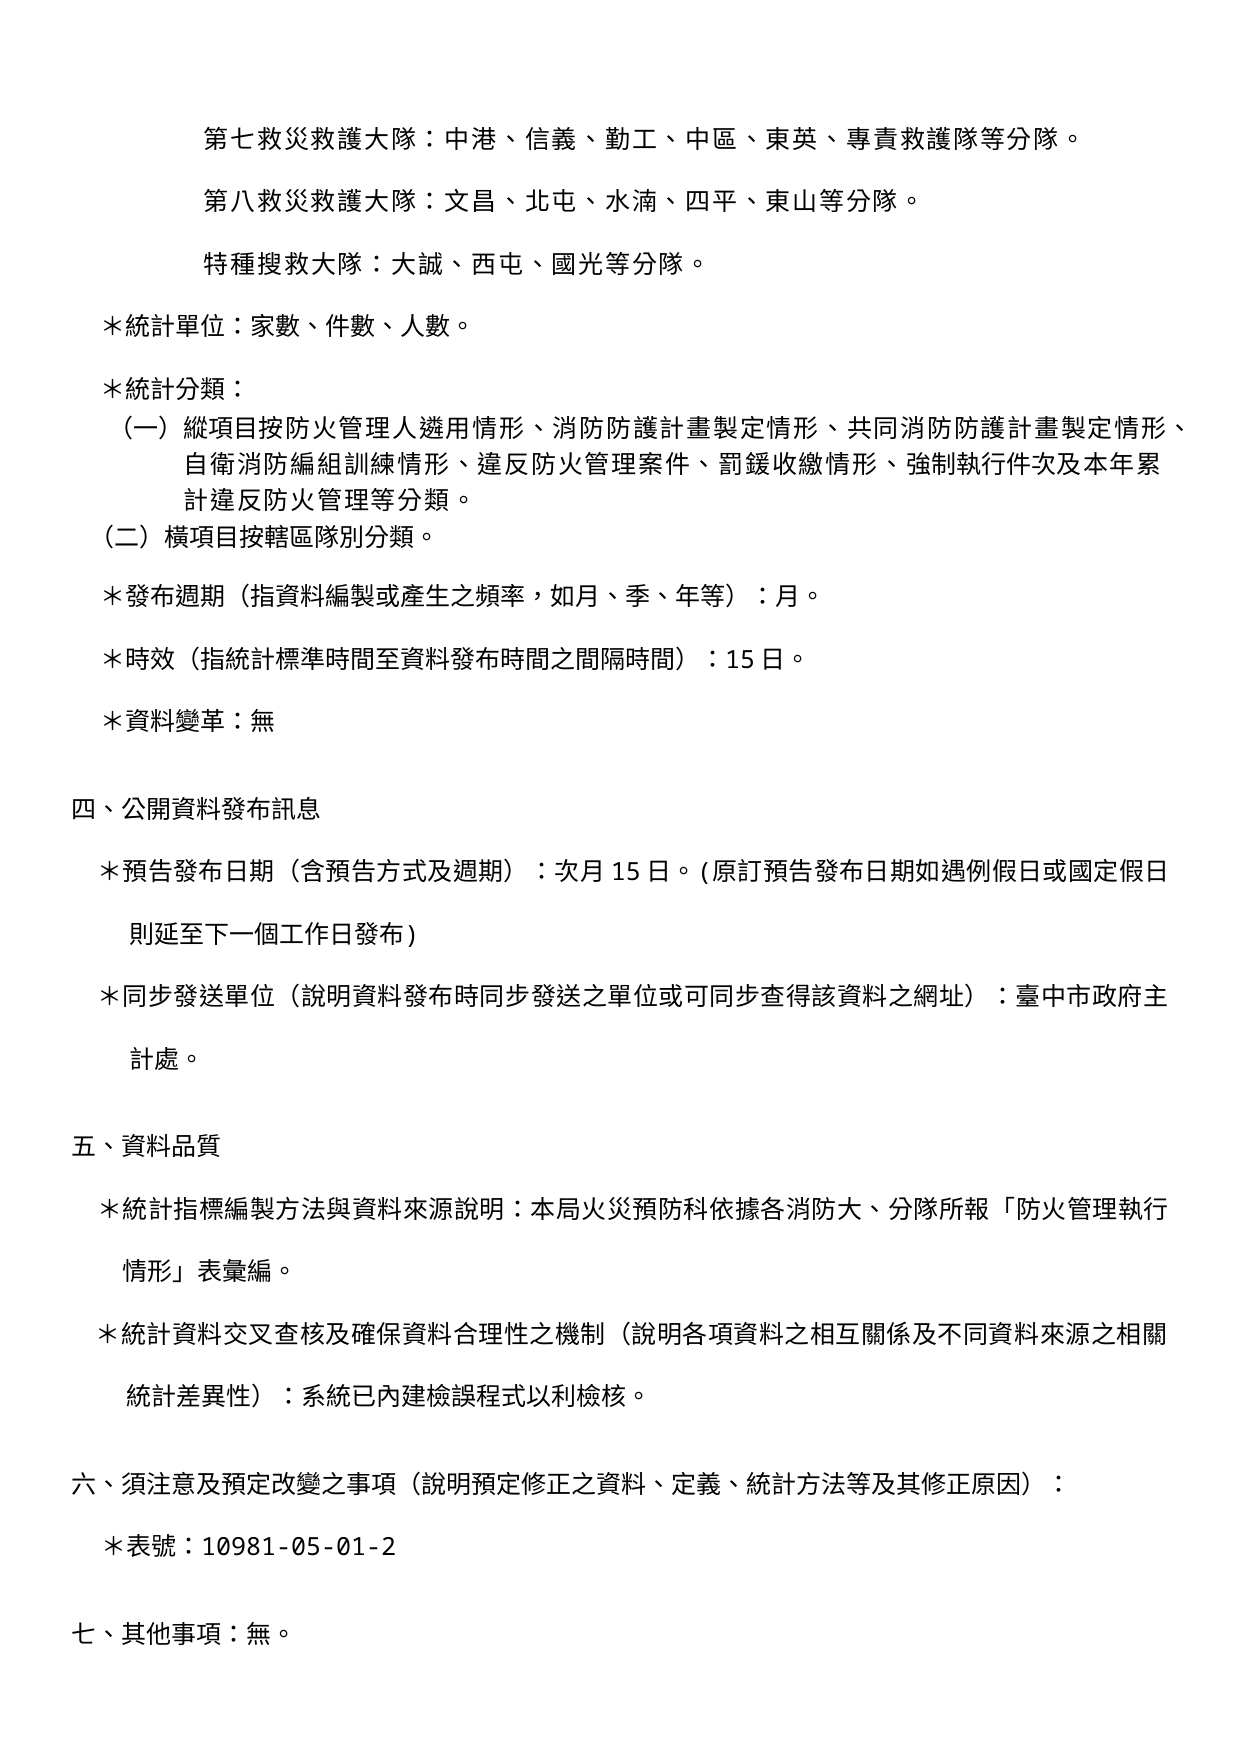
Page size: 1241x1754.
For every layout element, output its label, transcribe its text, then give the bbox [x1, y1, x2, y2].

text ＊同步發送單位（說明資料發布時同步發送之單位或可同步查得該資料之網址）：臺中市政府主計處。 [97, 953, 1169, 1078]
text 第八救災救護大隊：文昌、北屯、水湳、四平、東山等分隊。 [196, 158, 1169, 221]
text ＊發布週期（指資料編製或產生之頻率，如月、季、年等）：月。 [71, 553, 1169, 616]
text ＊預告發布日期（含預告方式及週期）：次月15日。(原訂預告發布日期如遇例假日或國定假日則延至下一個工作日發布) [97, 828, 1169, 953]
text 四、公開資料發布訊息 [71, 766, 1169, 828]
text 特種搜救大隊：大誠、西屯、國光等分隊。 [196, 221, 1169, 283]
text ＊表號：10981-05-01-2 [71, 1503, 1169, 1566]
text ＊統計指標編製方法與資料來源說明：本局火災預防科依據各消防大、分隊所報「防火管理執行情形」表彙編。 [97, 1166, 1169, 1291]
text （二）橫項目按轄區隊別分類。 [71, 517, 1169, 553]
text 五、資料品質 [71, 1103, 1169, 1166]
text ＊統計資料交叉查核及確保資料合理性之機制（說明各項資料之相互關係及不同資料來源之相關統計差異性）：系統已內建檢誤程式以利檢核。 [96, 1291, 1169, 1416]
text （一）縱項目按防火管理人遴用情形、消防防護計畫製定情形、共同消防防護計畫製定情形、自衛消防編組訓練情形、違反防火管理案件、罰鍰收繳情形、強制執行件次及本年累計違反防火管理等分類。 [108, 408, 1169, 517]
text 六、須注意及預定改變之事項（說明預定修正之資料、定義、統計方法等及其修正原因）： [71, 1441, 1169, 1503]
text ＊時效（指統計標準時間至資料發布時間之間隔時間）：15日。 [71, 616, 1169, 678]
text ＊統計分類： [71, 346, 1169, 408]
text 七、其他事項：無。 [71, 1591, 1169, 1653]
text ＊資料變革：無 [71, 678, 1169, 741]
text ＊統計單位：家數、件數、人數。 [71, 283, 1169, 346]
text 第七救災救護大隊：中港、信義、勤工、中區、東英、專責救護隊等分隊。 [196, 96, 1169, 158]
